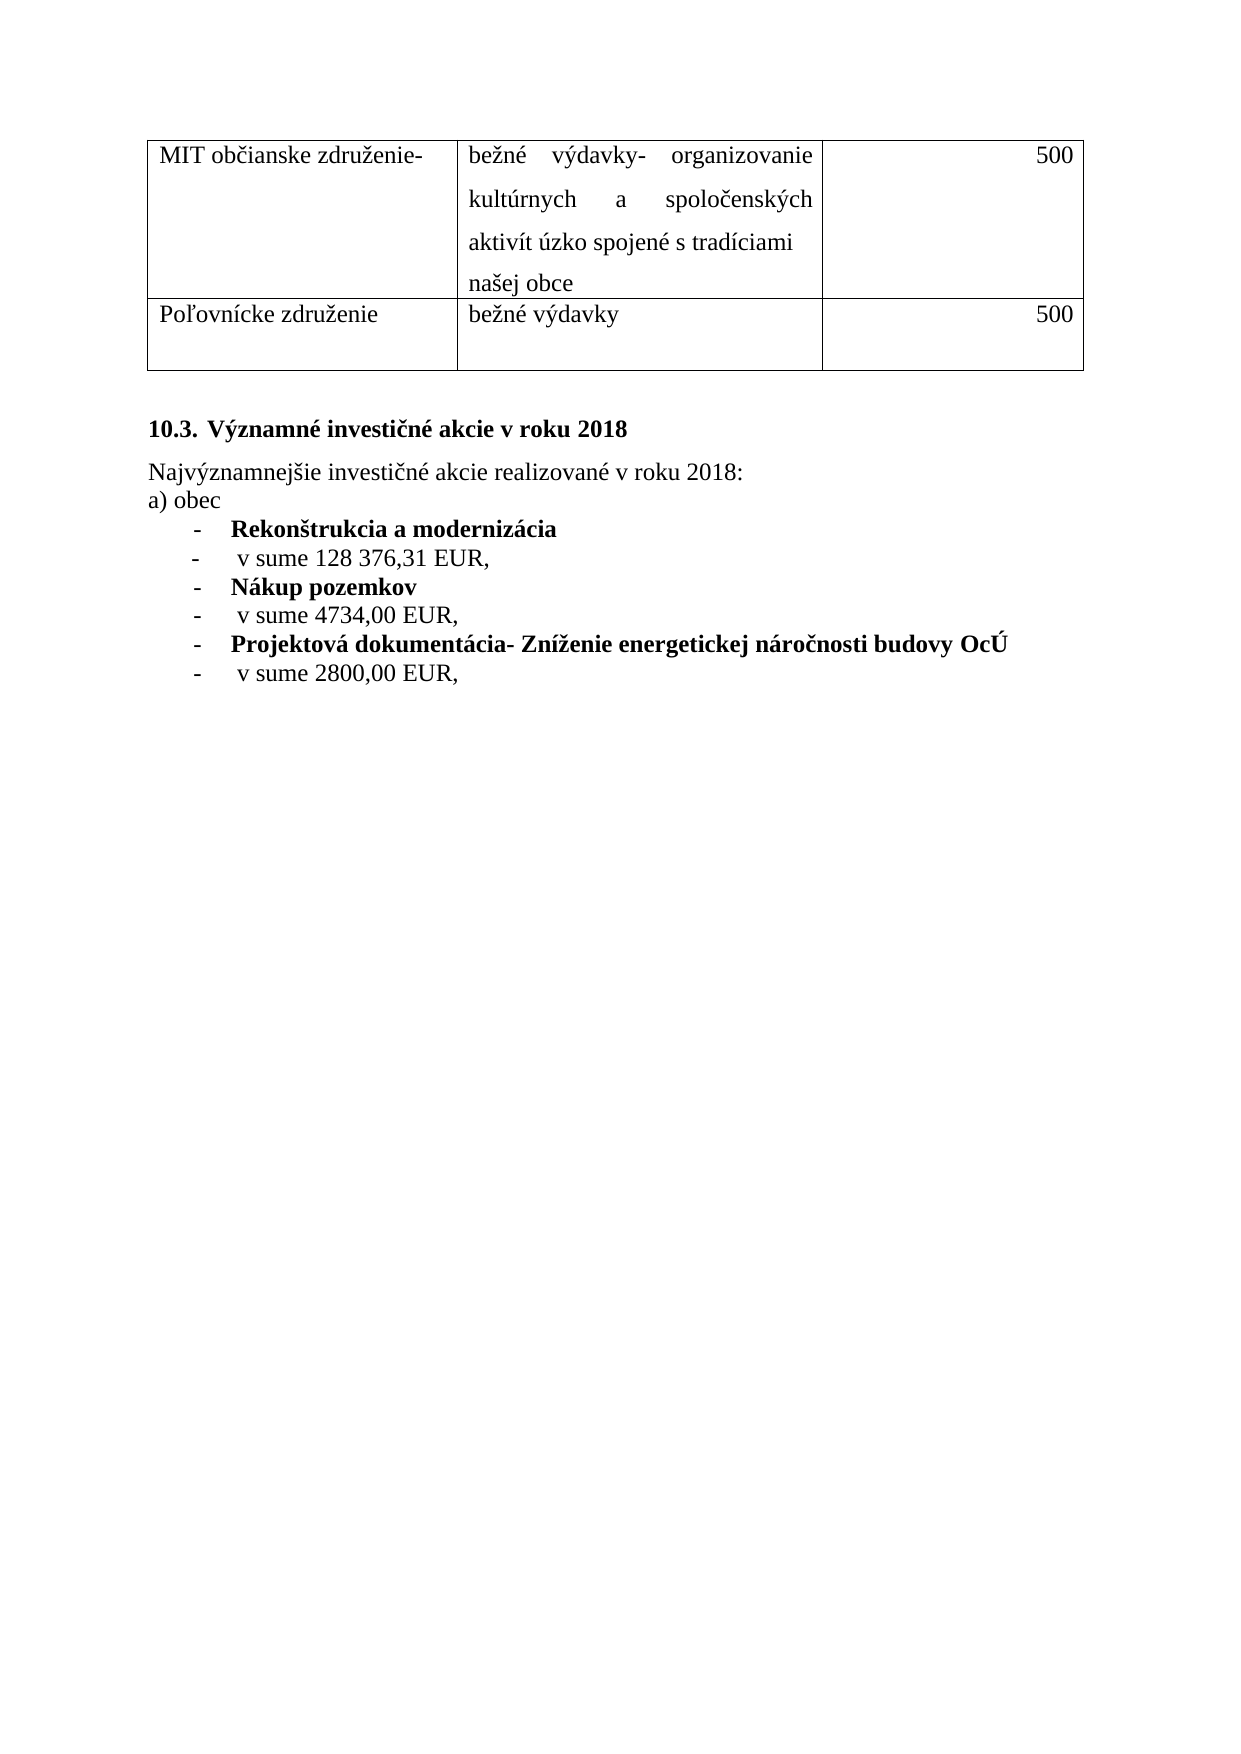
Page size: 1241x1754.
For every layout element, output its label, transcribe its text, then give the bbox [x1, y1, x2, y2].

subtitle Rekonštrukcia a modernizácia [193, 514, 1153, 543]
table_cell 500 [823, 141, 1083, 298]
list v sume 4734,00 EUR, [193, 601, 1153, 629]
subtitle Projektová dokumentácia- Zníženie energetickej náročnosti budovy OcÚ [193, 629, 1153, 658]
text - v sume 128 376,31 EUR, [191, 543, 1153, 572]
subtitle Významné investičné akcie v roku 2018 [148, 414, 1153, 442]
list v sume 2800,00 EUR, [193, 658, 1153, 687]
table_cell bežné výdavky [458, 299, 822, 369]
table_cell Poľovnícke združenie [148, 299, 457, 369]
subtitle Nákup pozemkov [193, 572, 1153, 601]
text Najvýznamnejšie investičné akcie realizované v roku 2018: [148, 457, 1153, 486]
table_cell MIT občianske združenie- [148, 141, 457, 298]
list obec [148, 486, 1153, 514]
table_cell 500 [823, 299, 1083, 369]
table_cell bežné výdavky- organizovanie kultúrnych a spoločenských aktivít úzko spojené s tradíciami našej obce [458, 141, 822, 298]
